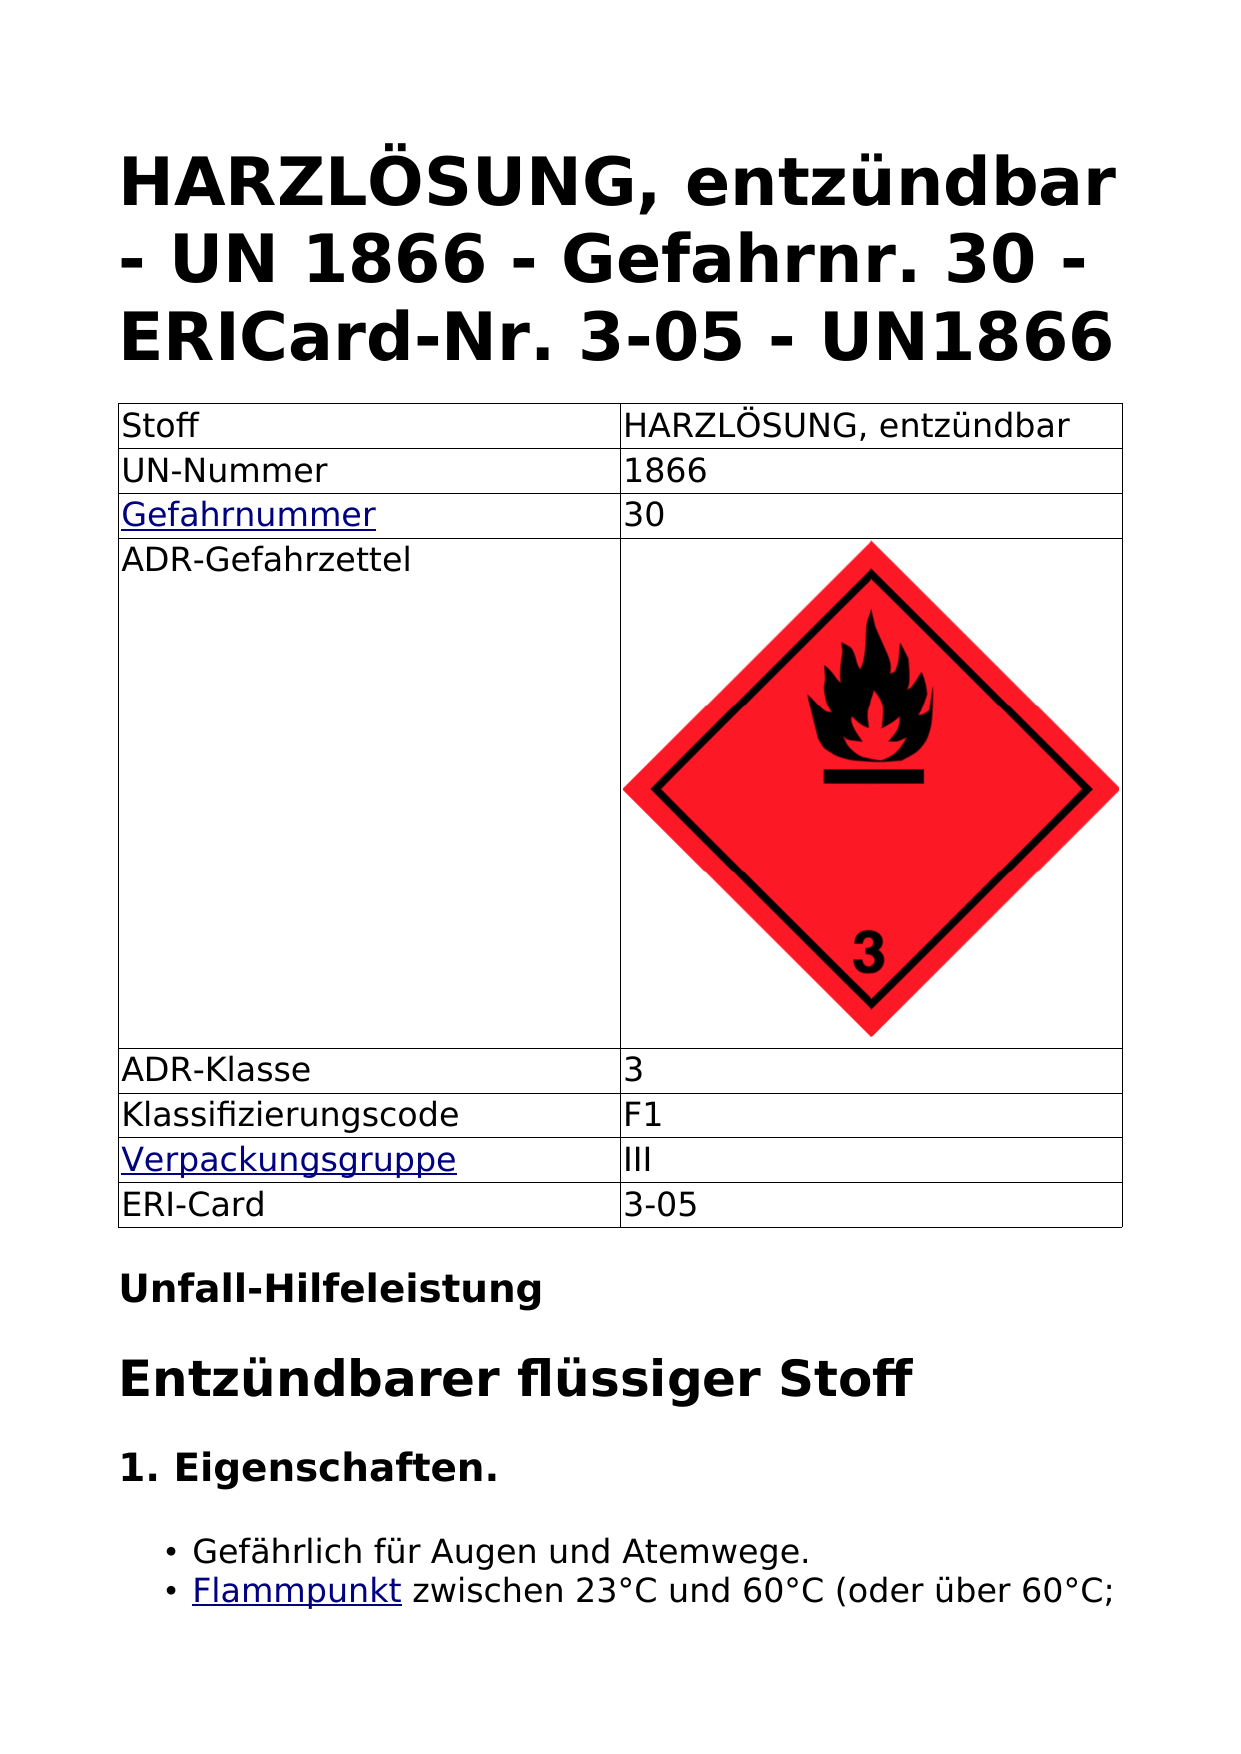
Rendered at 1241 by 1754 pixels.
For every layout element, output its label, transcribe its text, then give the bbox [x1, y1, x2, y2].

table_cell UN-Nummer [119, 449, 620, 493]
table_cell Gefahrnummer [119, 494, 620, 538]
table_cell ERI-Card [119, 1183, 620, 1227]
subtitle 1. Eigenschaften. [118, 1445, 1122, 1490]
table_cell 3-05 [621, 1183, 1122, 1227]
table_cell F1 [621, 1094, 1122, 1137]
list Gefährlich für Augen und Atemwege. [177, 1532, 1122, 1571]
table_cell 3 [621, 1049, 1122, 1092]
subtitle Unfall-Hilfeleistung [118, 1267, 1122, 1312]
picture [622, 540, 1120, 1037]
subtitle Entzündbarer flüssiger Stoff [118, 1349, 1122, 1408]
table_cell ADR-Gefahrzettel [119, 539, 620, 1048]
table_cell 30 [621, 494, 1122, 538]
table_cell III [621, 1138, 1122, 1182]
table_cell [621, 539, 1122, 1048]
table_cell ADR-Klasse [119, 1049, 620, 1092]
table_cell 1866 [621, 449, 1122, 493]
table_cell Klassifizierungscode [119, 1094, 620, 1137]
subtitle HARZLÖSUNG, entzündbar - UN 1866 - Gefahrnr. 30 - ERICard-Nr. 3-05 - UN1866 [118, 143, 1122, 376]
list Flammpunkt zwischen 23°C und 60°C (oder über 60°C; [177, 1571, 1122, 1610]
table_cell Verpackungsgruppe [119, 1138, 620, 1182]
table_header Stoff [119, 404, 620, 448]
table_header HARZLÖSUNG, entzündbar [621, 404, 1122, 448]
